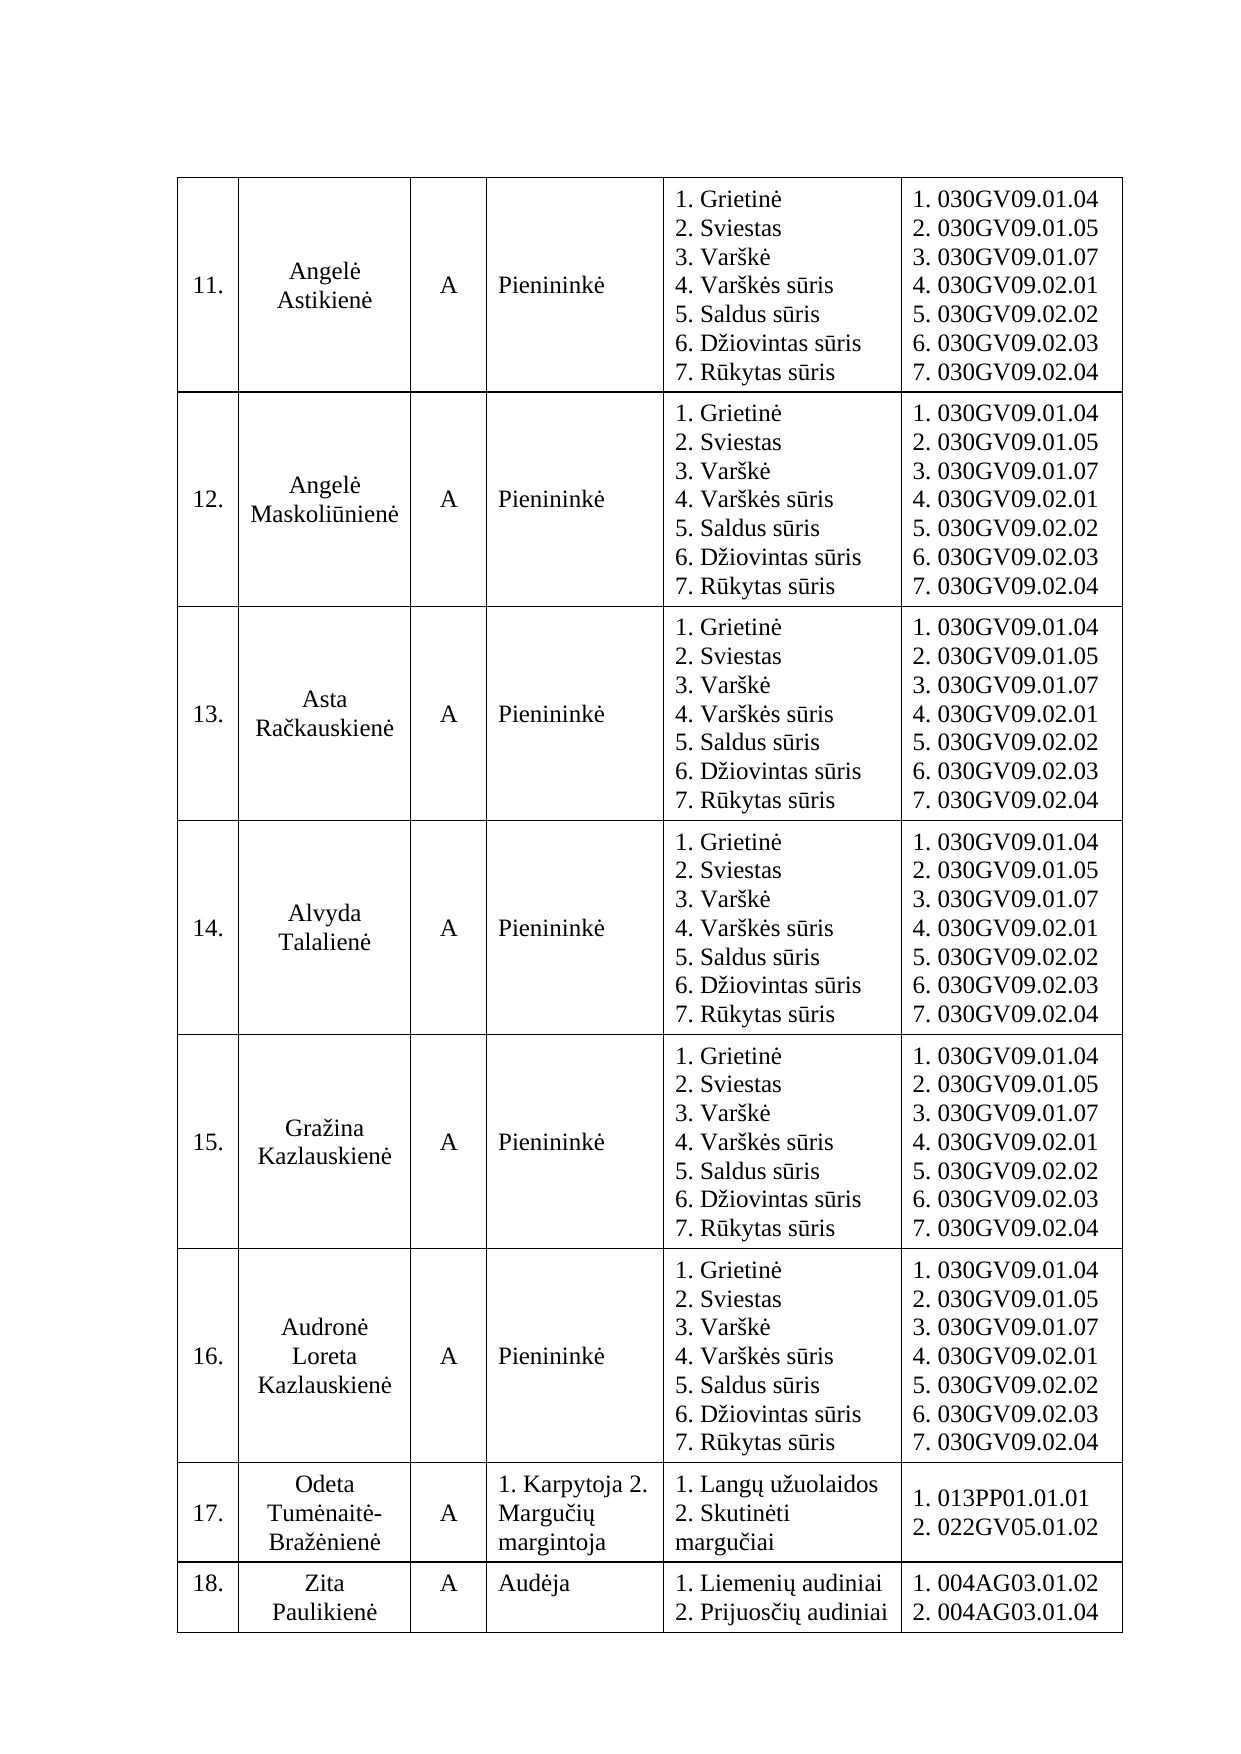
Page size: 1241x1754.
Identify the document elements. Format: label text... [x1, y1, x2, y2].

table_cell 1. 030GV09.01.04 2. 030GV09.01.05 3. 030GV09.01.07 4. 030GV09.02.01 5. 030GV09.02.02 6. 030GV09.02.03 7. 030GV09.02.04 [902, 1035, 1122, 1248]
table_cell 1. Grietinė 2. Sviestas 3. Varškė 4. Varškės sūris 5. Saldus sūris 6. Džiovintas sūris 7. Rūkytas sūris [664, 1249, 901, 1462]
table_cell 14. [178, 821, 238, 1034]
table_cell Zita Paulikienė [239, 1563, 410, 1632]
table_cell Alvyda Talalienė [239, 821, 410, 1034]
table_cell 18. [178, 1563, 238, 1632]
table_cell A [411, 821, 486, 1034]
table_cell 1. 030GV09.01.04 2. 030GV09.01.05 3. 030GV09.01.07 4. 030GV09.02.01 5. 030GV09.02.02 6. 030GV09.02.03 7. 030GV09.02.04 [902, 178, 1122, 391]
table_cell Pienininkė [487, 178, 663, 391]
table_cell 1. 004AG03.01.02 2. 004AG03.01.04 [902, 1563, 1122, 1632]
table_cell 1. Grietinė 2. Sviestas 3. Varškė 4. Varškės sūris 5. Saldus sūris 6. Džiovintas sūris 7. Rūkytas sūris [664, 393, 901, 606]
table_cell A [411, 607, 486, 820]
table_cell Gražina Kazlauskienė [239, 1035, 410, 1248]
table_cell 1. Grietinė 2. Sviestas 3. Varškė 4. Varškės sūris 5. Saldus sūris 6. Džiovintas sūris 7. Rūkytas sūris [664, 821, 901, 1034]
table_cell Pienininkė [487, 1249, 663, 1462]
table_cell A [411, 1563, 486, 1632]
table_cell 1. 030GV09.01.04 2. 030GV09.01.05 3. 030GV09.01.07 4. 030GV09.02.01 5. 030GV09.02.02 6. 030GV09.02.03 7. 030GV09.02.04 [902, 607, 1122, 820]
table_cell 1. 030GV09.01.04 2. 030GV09.01.05 3. 030GV09.01.07 4. 030GV09.02.01 5. 030GV09.02.02 6. 030GV09.02.03 7. 030GV09.02.04 [902, 821, 1122, 1034]
table_cell 1. Liemenių audiniai 2. Prijuosčių audiniai [664, 1563, 901, 1632]
table_cell Pienininkė [487, 393, 663, 606]
table_cell Pienininkė [487, 821, 663, 1034]
table_cell A [411, 178, 486, 391]
table_cell Angelė Maskoliūnienė [239, 393, 410, 606]
table_cell A [411, 1463, 486, 1561]
table_cell 1. Grietinė 2. Sviestas 3. Varškė 4. Varškės sūris 5. Saldus sūris 6. Džiovintas sūris 7. Rūkytas sūris [664, 607, 901, 820]
table_cell 16. [178, 1249, 238, 1462]
table_cell A [411, 393, 486, 606]
table_cell 1. Grietinė 2. Sviestas 3. Varškė 4. Varškės sūris 5. Saldus sūris 6. Džiovintas sūris 7. Rūkytas sūris [664, 1035, 901, 1248]
table_cell Odeta Tumėnaitė-Bražėnienė [239, 1463, 410, 1561]
table_cell 1. 030GV09.01.04 2. 030GV09.01.05 3. 030GV09.01.07 4. 030GV09.02.01 5. 030GV09.02.02 6. 030GV09.02.03 7. 030GV09.02.04 [902, 393, 1122, 606]
table_cell 1. Langų užuolaidos 2. Skutinėti margučiai [664, 1463, 901, 1561]
table_cell 1. Karpytoja 2. Margučių margintoja [487, 1463, 663, 1561]
table_cell 1. 030GV09.01.04 2. 030GV09.01.05 3. 030GV09.01.07 4. 030GV09.02.01 5. 030GV09.02.02 6. 030GV09.02.03 7. 030GV09.02.04 [902, 1249, 1122, 1462]
table_cell 1. 013PP01.01.01 2. 022GV05.01.02 [902, 1463, 1122, 1561]
table_cell Pienininkė [487, 1035, 663, 1248]
table_cell Asta Račkauskienė [239, 607, 410, 820]
table_cell 12. [178, 393, 238, 606]
table_cell 1. Grietinė 2. Sviestas 3. Varškė 4. Varškės sūris 5. Saldus sūris 6. Džiovintas sūris 7. Rūkytas sūris [664, 178, 901, 391]
table_cell Audronė Loreta Kazlauskienė [239, 1249, 410, 1462]
table_cell A [411, 1035, 486, 1248]
table_cell Pienininkė [487, 607, 663, 820]
table_cell 15. [178, 1035, 238, 1248]
table_cell 13. [178, 607, 238, 820]
table_cell 11. [178, 178, 238, 391]
table_cell 17. [178, 1463, 238, 1561]
table_cell Angelė Astikienė [239, 178, 410, 391]
table_cell A [411, 1249, 486, 1462]
table_cell Audėja [487, 1563, 663, 1632]
